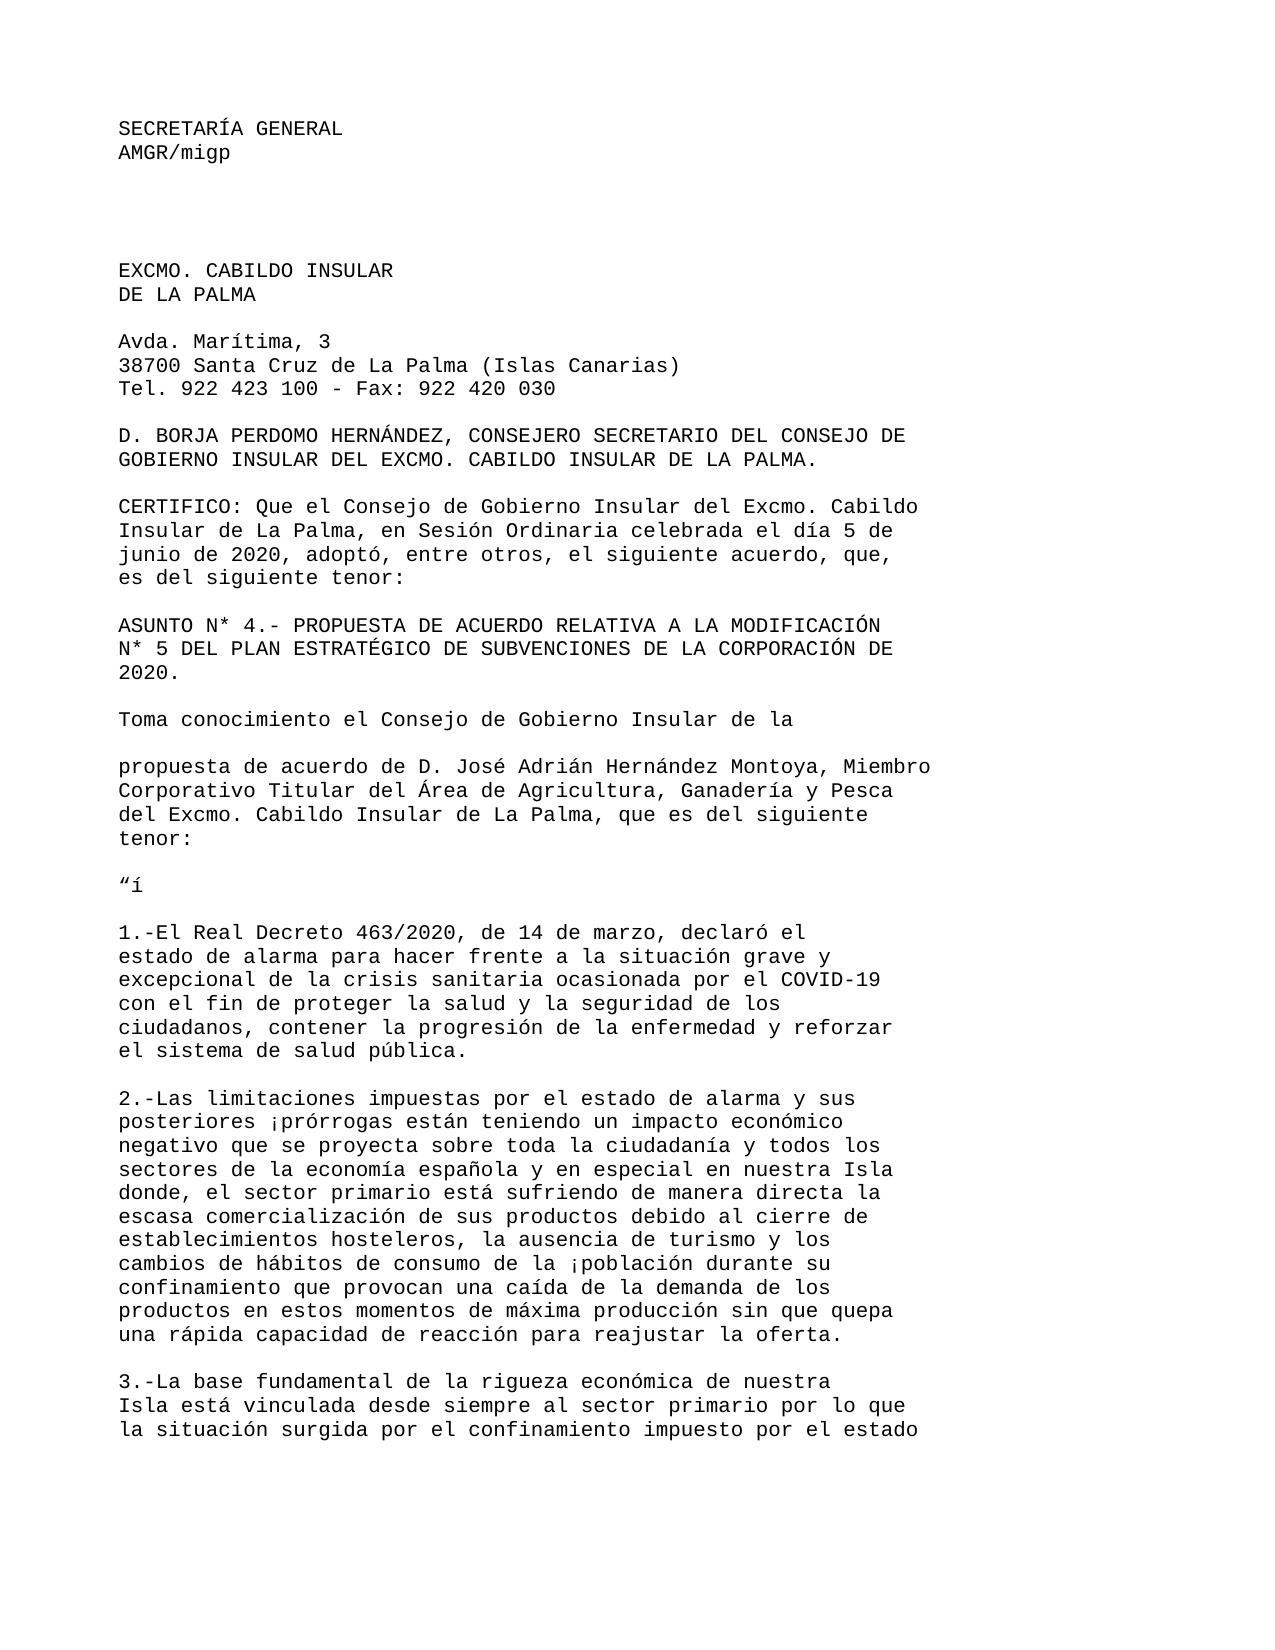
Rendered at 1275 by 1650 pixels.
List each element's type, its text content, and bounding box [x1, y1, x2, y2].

text es del siguiente tenor: [118, 567, 1157, 591]
text CERTIFICO: Que el Consejo de Gobierno Insular del Excmo. Cabildo [118, 496, 1157, 520]
text posteriores ¡prórrogas están teniendo un impacto económico [118, 1111, 1157, 1135]
text AMGR/migp [118, 142, 1157, 165]
text Tel. 922 423 100 - Fax: 922 420 030 [118, 378, 1157, 402]
text EXCMO. CABILDO INSULAR [118, 260, 1157, 284]
text establecimientos hosteleros, la ausencia de turismo y los [118, 1229, 1157, 1253]
text tenor: [118, 827, 1157, 851]
text Corporativo Titular del Área de Agricultura, Ganadería y Pesca [118, 780, 1157, 804]
text del Excmo. Cabildo Insular de La Palma, que es del siguiente [118, 804, 1157, 827]
text productos en estos momentos de máxima producción sin que quepa [118, 1300, 1157, 1324]
text D. BORJA PERDOMO HERNÁNDEZ, CONSEJERO SECRETARIO DEL CONSEJO DE [118, 426, 1157, 449]
text escasa comercialización de sus productos debido al cierre de [118, 1206, 1157, 1229]
text cambios de hábitos de consumo de la ¡población durante su [118, 1253, 1157, 1277]
text la situación surgida por el confinamiento impuesto por el estado [118, 1419, 1157, 1442]
text SECRETARÍA GENERAL [118, 118, 1157, 142]
text sectores de la economía española y en especial en nuestra Isla [118, 1158, 1157, 1182]
text “í [118, 875, 1157, 898]
text 2.-Las limitaciones impuestas por el estado de alarma y sus [118, 1088, 1157, 1111]
text GOBIERNO INSULAR DEL EXCMO. CABILDO INSULAR DE LA PALMA. [118, 449, 1157, 473]
text Insular de La Palma, en Sesión Ordinaria celebrada el día 5 de [118, 520, 1157, 544]
text junio de 2020, adoptó, entre otros, el siguiente acuerdo, que, [118, 544, 1157, 567]
text N* 5 DEL PLAN ESTRATÉGICO DE SUBVENCIONES DE LA CORPORACIÓN DE [118, 638, 1157, 662]
text confinamiento que provocan una caída de la demanda de los [118, 1277, 1157, 1300]
text Toma conocimiento el Consejo de Gobierno Insular de la [118, 709, 1157, 733]
text Avda. Marítima, 3 [118, 331, 1157, 354]
text 3.-La base fundamental de la rigueza económica de nuestra [118, 1371, 1157, 1395]
text ASUNTO N* 4.- PROPUESTA DE ACUERDO RELATIVA A LA MODIFICACIÓN [118, 615, 1157, 638]
text estado de alarma para hacer frente a la situación grave y [118, 946, 1157, 969]
text el sistema de salud pública. [118, 1040, 1157, 1064]
text propuesta de acuerdo de D. José Adrián Hernández Montoya, Miembro [118, 757, 1157, 780]
text con el fin de proteger la salud y la seguridad de los [118, 993, 1157, 1017]
text ciudadanos, contener la progresión de la enfermedad y reforzar [118, 1017, 1157, 1040]
text negativo que se proyecta sobre toda la ciudadanía y todos los [118, 1135, 1157, 1158]
text 38700 Santa Cruz de La Palma (Islas Canarias) [118, 354, 1157, 378]
text donde, el sector primario está sufriendo de manera directa la [118, 1182, 1157, 1206]
text una rápida capacidad de reacción para reajustar la oferta. [118, 1324, 1157, 1348]
text excepcional de la crisis sanitaria ocasionada por el COVID-19 [118, 969, 1157, 993]
text DE LA PALMA [118, 284, 1157, 307]
text 1.-El Real Decreto 463/2020, de 14 de marzo, declaró el [118, 922, 1157, 946]
text Isla está vinculada desde siempre al sector primario por lo que [118, 1395, 1157, 1419]
text 2020. [118, 662, 1157, 686]
